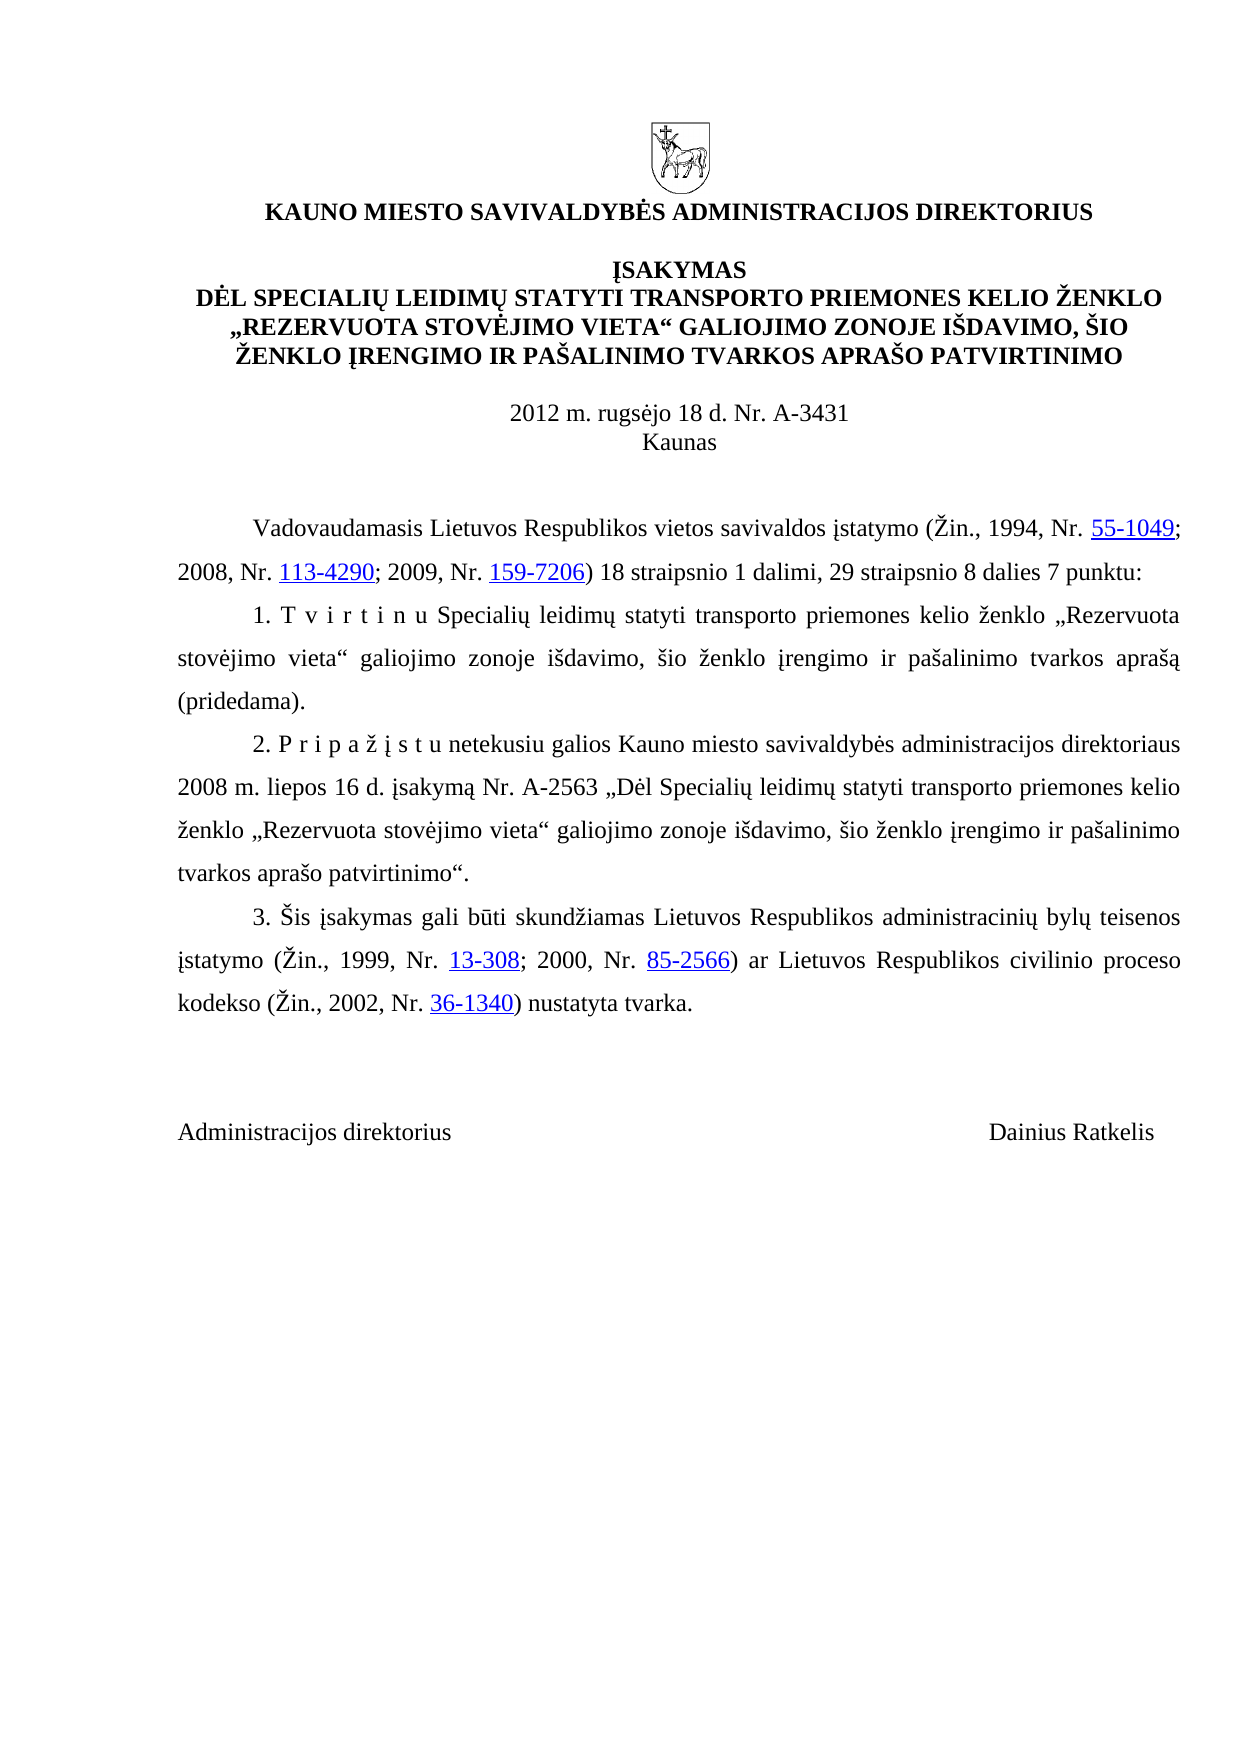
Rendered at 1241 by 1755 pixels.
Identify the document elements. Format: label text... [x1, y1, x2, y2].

text DĖL SPECIALIŲ LEIDIMŲ STATYTI TRANSPORTO PRIEMONES KELIO ŽENKLO „REZERVUOTA STOVĖJIMO VIETA“ GALIOJIMO ZONOJE IŠDAVIMO, ŠIO ŽENKLO ĮRENGIMO IR PAŠALINIMO TVARKOS APRAŠO PATVIRTINIMO [177, 283, 1181, 370]
text Administracijos direktorius Dainius Ratkelis [177, 1117, 1181, 1146]
text 1. T v i r t i n u Specialių leidimų statyti transporto priemones kelio ženklo „Rezervuota stovėjimo vieta“ galiojimo zonoje išdavimo, šio ženklo įrengimo ir pašalinimo tvarkos aprašą (pridedama). [177, 600, 1181, 715]
text 3. Šis įsakymas gali būti skundžiamas Lietuvos Respublikos administracinių bylų teisenos įstatymo (Žin., 1999, Nr. 13-308; 2000, Nr. 85-2566) ar Lietuvos Respublikos civilinio proceso kodekso (Žin., 2002, Nr. 36-1340) nustatyta tvarka. [177, 902, 1181, 1017]
text ĮSAKYMAS [177, 255, 1181, 283]
text Vadovaudamasis Lietuvos Respublikos vietos savivaldos įstatymo (Žin., 1994, Nr. 55-1049; 2008, Nr. 113-4290; 2009, Nr. 159-7206) 18 straipsnio 1 dalimi, 29 straipsnio 8 dalies 7 punktu: [177, 513, 1181, 585]
text Kaunas [177, 427, 1181, 456]
text 2. P r i p a ž į s t u netekusiu galios Kauno miesto savivaldybės administracijos direktoriaus 2008 m. liepos 16 d. įsakymą Nr. A-2563 „Dėl Specialių leidimų statyti transporto priemones kelio ženklo „Rezervuota stovėjimo vieta“ galiojimo zonoje išdavimo, šio ženklo įrengimo ir pašalinimo tvarkos aprašo patvirtinimo“. [177, 729, 1181, 887]
text KAUNO MIESTO SAVIVALDYBĖS ADMINISTRACIJOS DIREKTORIUS [177, 197, 1181, 226]
text 2012 m. rugsėjo 18 d. Nr. A-3431 [177, 398, 1181, 427]
